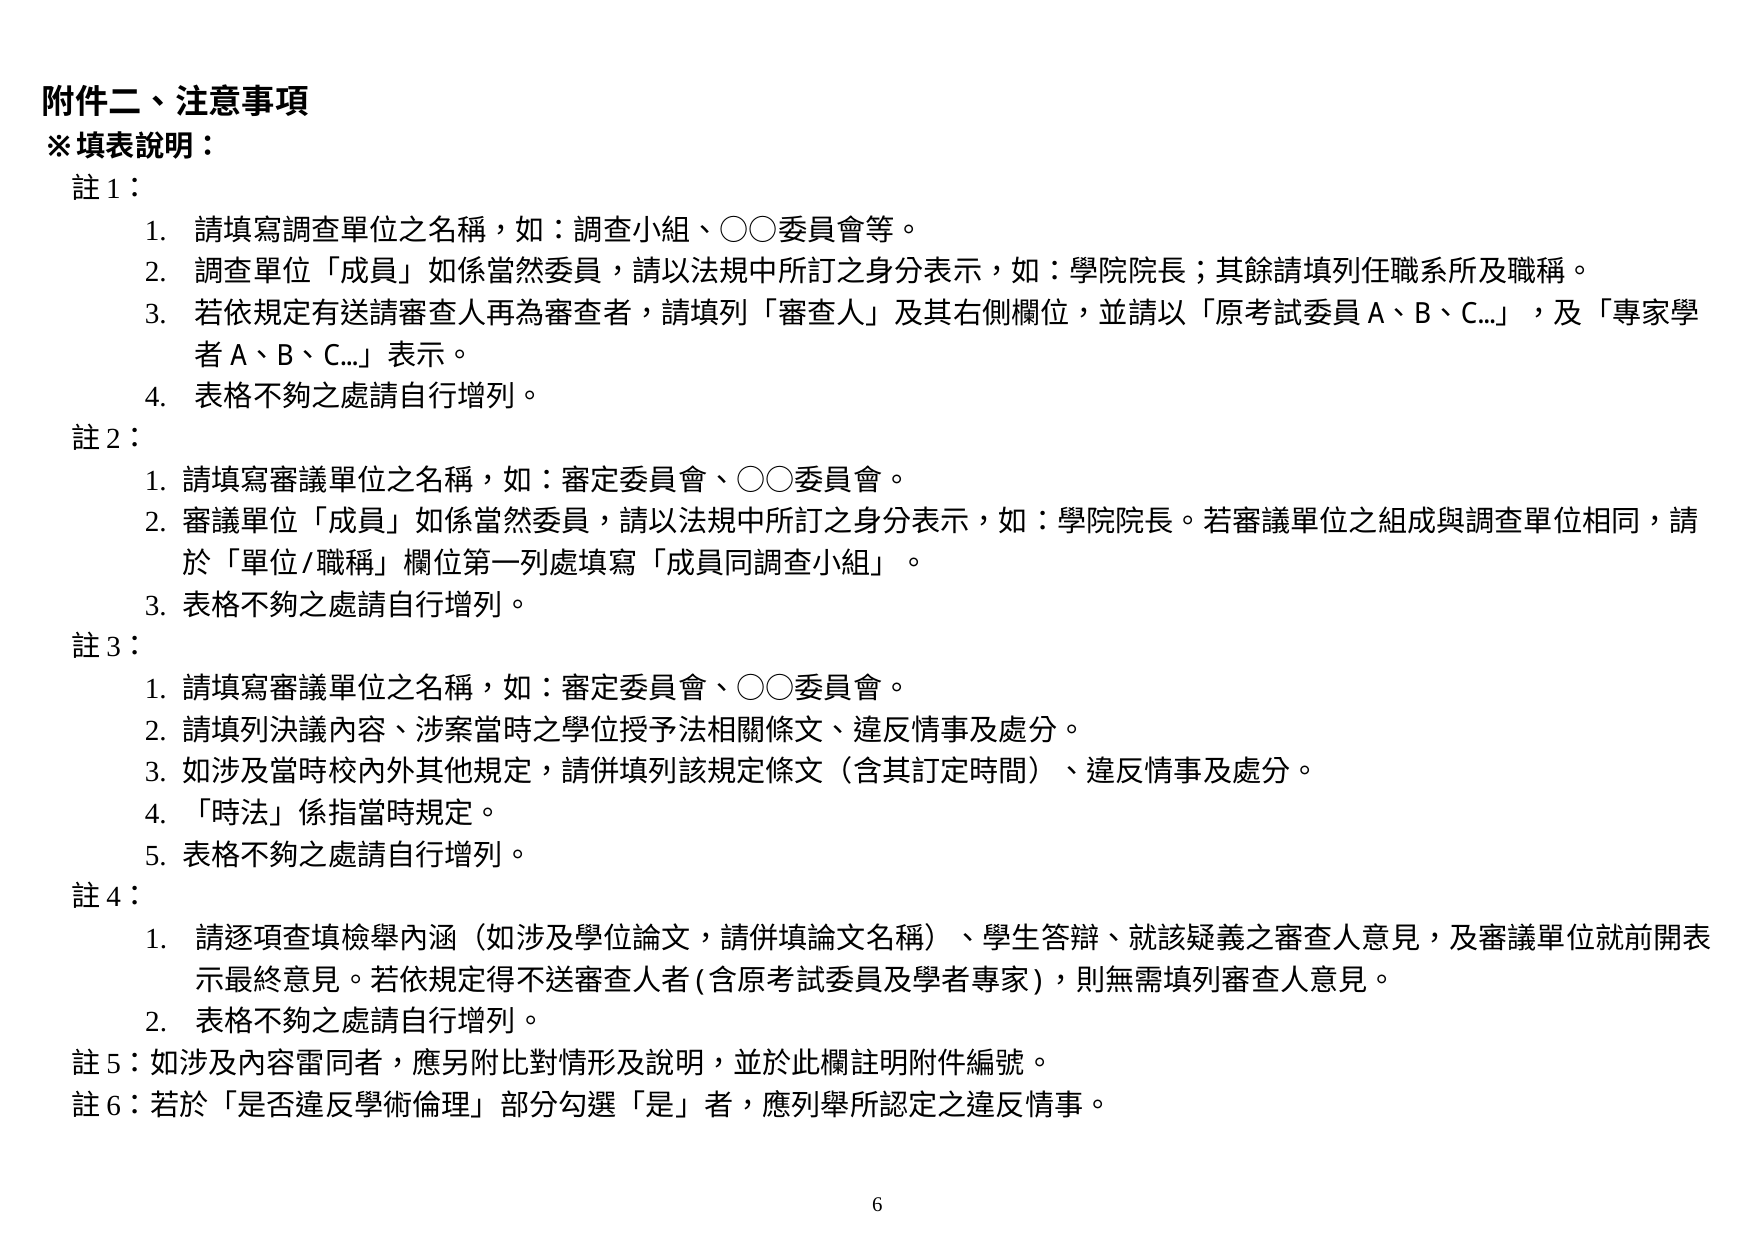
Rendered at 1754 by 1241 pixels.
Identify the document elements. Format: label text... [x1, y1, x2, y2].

list 審議單位「成員」如係當然委員，請以法規中所訂之身分表示，如：學院院長。若審議單位之組成與調查單位相同，請於「單位/職稱」欄位第一列處填寫「成員同調查小組」。 [144, 498, 1713, 582]
text 註5：如涉及內容雷同者，應另附比對情形及說明，並於此欄註明附件編號。 [42, 1040, 1713, 1082]
text 註6：若於「是否違反學術倫理」部分勾選「是」者，應列舉所認定之違反情事。 [42, 1082, 1713, 1123]
list 請填寫審議單位之名稱，如：審定委員會、○○委員會。 [144, 457, 1713, 498]
list 表格不夠之處請自行增列。 [144, 832, 1713, 873]
list 請填寫調查單位之名稱，如：調查小組、○○委員會等。 [144, 207, 1713, 248]
list 表格不夠之處請自行增列。 [144, 582, 1713, 623]
list 若依規定有送請審查人再為審查者，請填列「審查人」及其右側欄位，並請以「原考試委員A、B、C…」，及「專家學者A、B、C…」表示。 [144, 290, 1713, 373]
list 「時法」係指當時規定。 [144, 790, 1713, 832]
list 表格不夠之處請自行增列。 [144, 373, 1713, 415]
text ※填表說明： [41, 123, 1713, 165]
text 註2： [41, 415, 1713, 457]
text 註1： [41, 165, 1713, 207]
text 註3： [42, 623, 1713, 665]
list 如涉及當時校內外其他規定，請併填列該規定條文（含其訂定時間）、違反情事及處分。 [144, 748, 1713, 790]
list 請逐項查填檢舉內涵（如涉及學位論文，請併填論文名稱）、學生答辯、就該疑義之審查人意見，及審議單位就前開表示最終意見。若依規定得不送審查人者(含原考試委員及學者專家)，則無需填列審查人意見。 [145, 915, 1713, 998]
list 請填列決議內容、涉案當時之學位授予法相關條文、違反情事及處分。 [144, 707, 1713, 748]
list 調查單位「成員」如係當然委員，請以法規中所訂之身分表示，如：學院院長；其餘請填列任職系所及職稱。 [144, 248, 1713, 290]
list 請填寫審議單位之名稱，如：審定委員會、○○委員會。 [144, 665, 1713, 707]
list 表格不夠之處請自行增列。 [145, 998, 1713, 1040]
text 註4： [42, 873, 1713, 915]
text 附件二、注意事項 [41, 75, 1713, 123]
